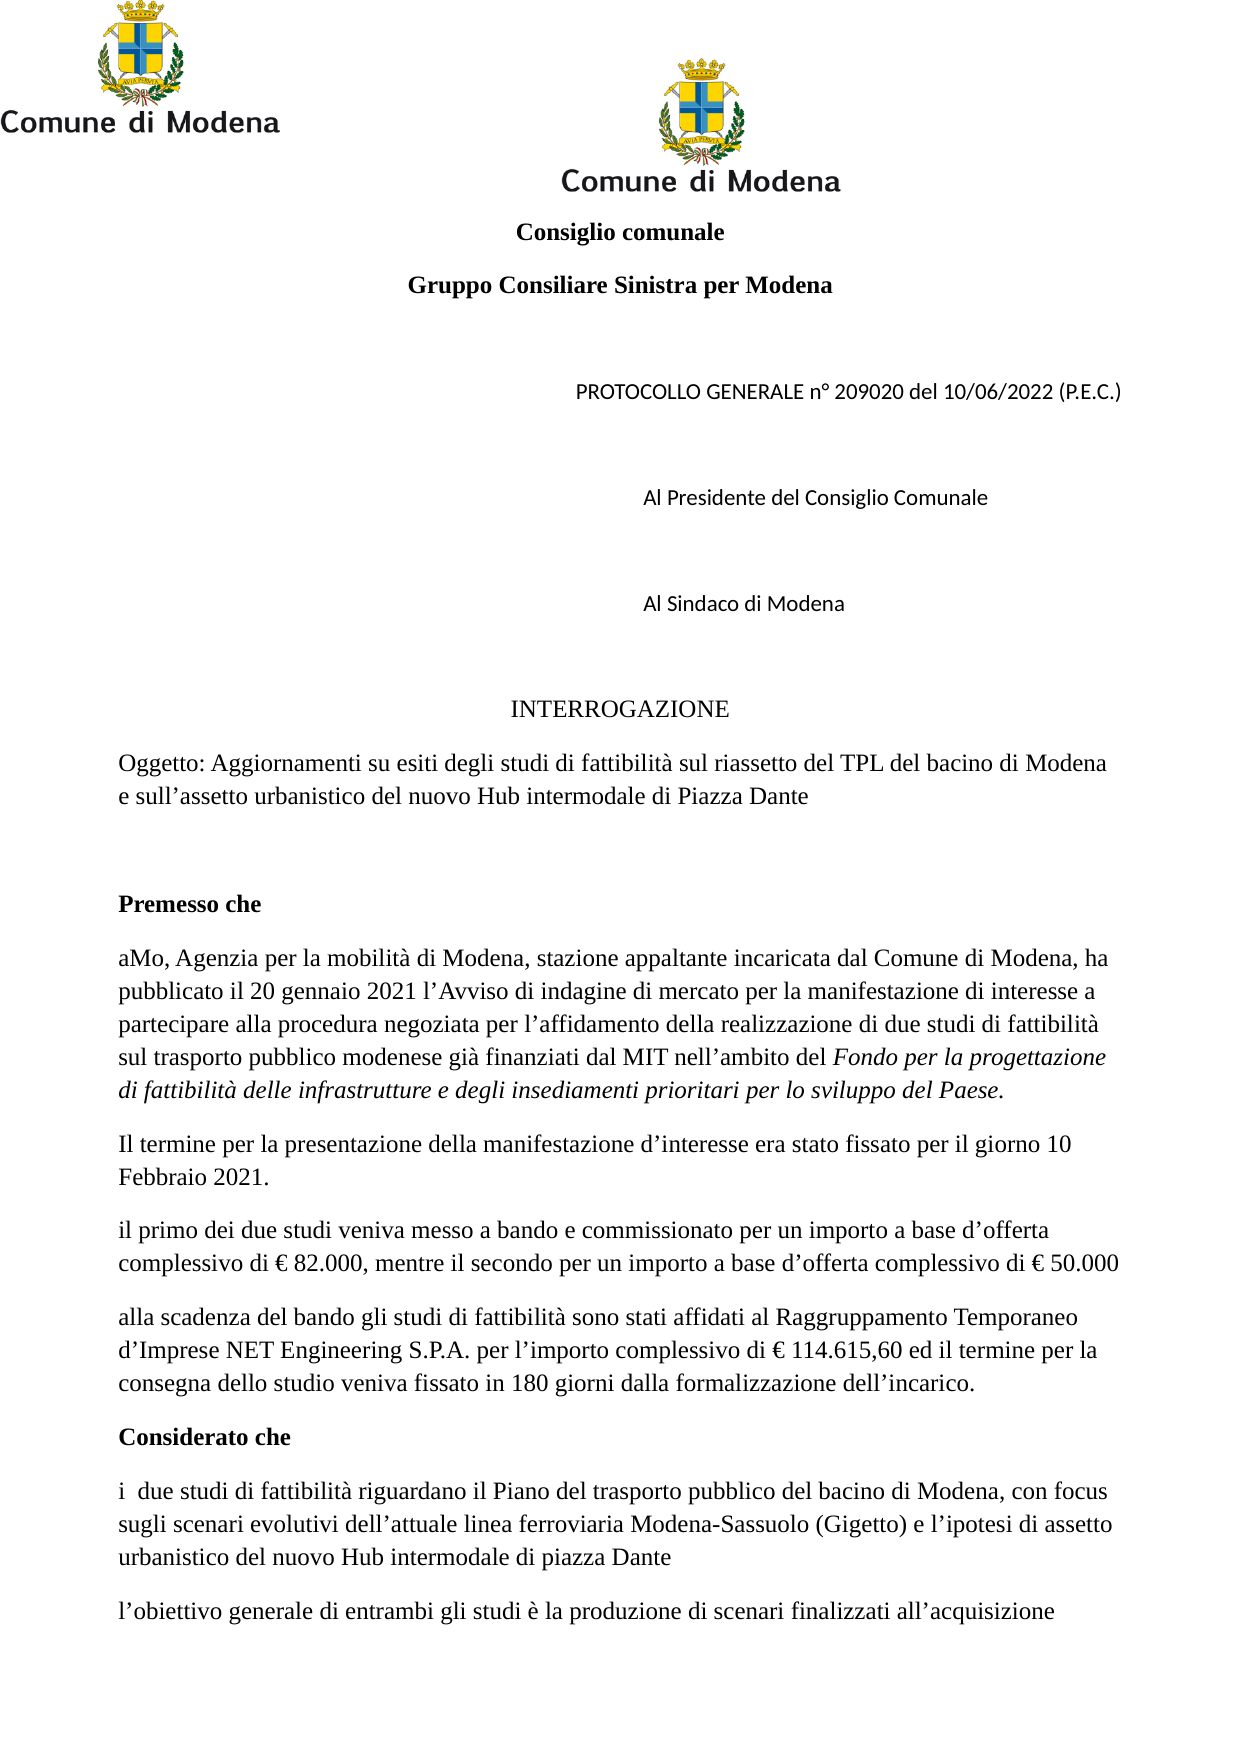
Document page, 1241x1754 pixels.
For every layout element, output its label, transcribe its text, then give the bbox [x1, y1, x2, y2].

picture [561, 58, 841, 192]
text Premesso che [118, 889, 1122, 918]
text Oggetto: Aggiornamenti su esiti degli studi di fattibilità sul riassetto del TPL del bacino di Modena e sull’assetto urbanistico del nuovo Hub intermodale di Piazza Dante [118, 748, 1122, 810]
picture [0, 0, 280, 133]
text aMo, Agenzia per la mobilità di Modena, stazione appaltante incaricata dal Comune di Modena, ha pubblicato il 20 gennaio 2021 l’Avviso di indagine di mercato per la manifestazione di interesse a partecipare alla procedura negoziata per l’affidamento della realizzazione di due studi di fattibilità sul trasporto pubblico modenese già finanziati dal MIT nell’ambito del Fondo per la progettazione di fattibilità delle infrastrutture e degli insediamenti prioritari per lo sviluppo del Paese. [118, 943, 1122, 1103]
text INTERROGAZIONE [118, 694, 1122, 723]
text Il termine per la presentazione della manifestazione d’interesse era stato fissato per il giorno 10 Febbraio 2021. [118, 1129, 1122, 1190]
text l’obiettivo generale di entrambi gli studi è la produzione di scenari finalizzati all’acquisizione [118, 1596, 1122, 1625]
text il primo dei due studi veniva messo a bando e commissionato per un importo a base d’offerta complessivo di € 82.000, mentre il secondo per un importo a base d’offerta complessivo di € 50.000 [118, 1216, 1122, 1277]
text alla scadenza del bando gli studi di fattibilità sono stati affidati al Raggruppamento Temporaneo d’Imprese NET Engineering S.P.A. per l’importo complessivo di € 114.615,60 ed il termine per la consegna dello studio veniva fissato in 180 giorni dalla formalizzazione dell’incarico. [118, 1302, 1122, 1397]
text Gruppo Consiliare Sinistra per Modena [118, 271, 1122, 299]
text PROTOCOLLO GENERALE n° 209020 del 10/06/2022 (P.E.C.) [118, 377, 1122, 406]
text Considerato che [118, 1422, 1122, 1451]
text Consiglio comunale [118, 217, 1122, 246]
text Al Sindaco di Modena [118, 589, 1122, 618]
text Al Presidente del Consiglio Comunale [118, 483, 1122, 512]
text i due studi di fattibilità riguardano il Piano del trasporto pubblico del bacino di Modena, con focus sugli scenari evolutivi dell’attuale linea ferroviaria Modena-Sassuolo (Gigetto) e l’ipotesi di assetto urbanistico del nuovo Hub intermodale di piazza Dante [118, 1476, 1122, 1571]
